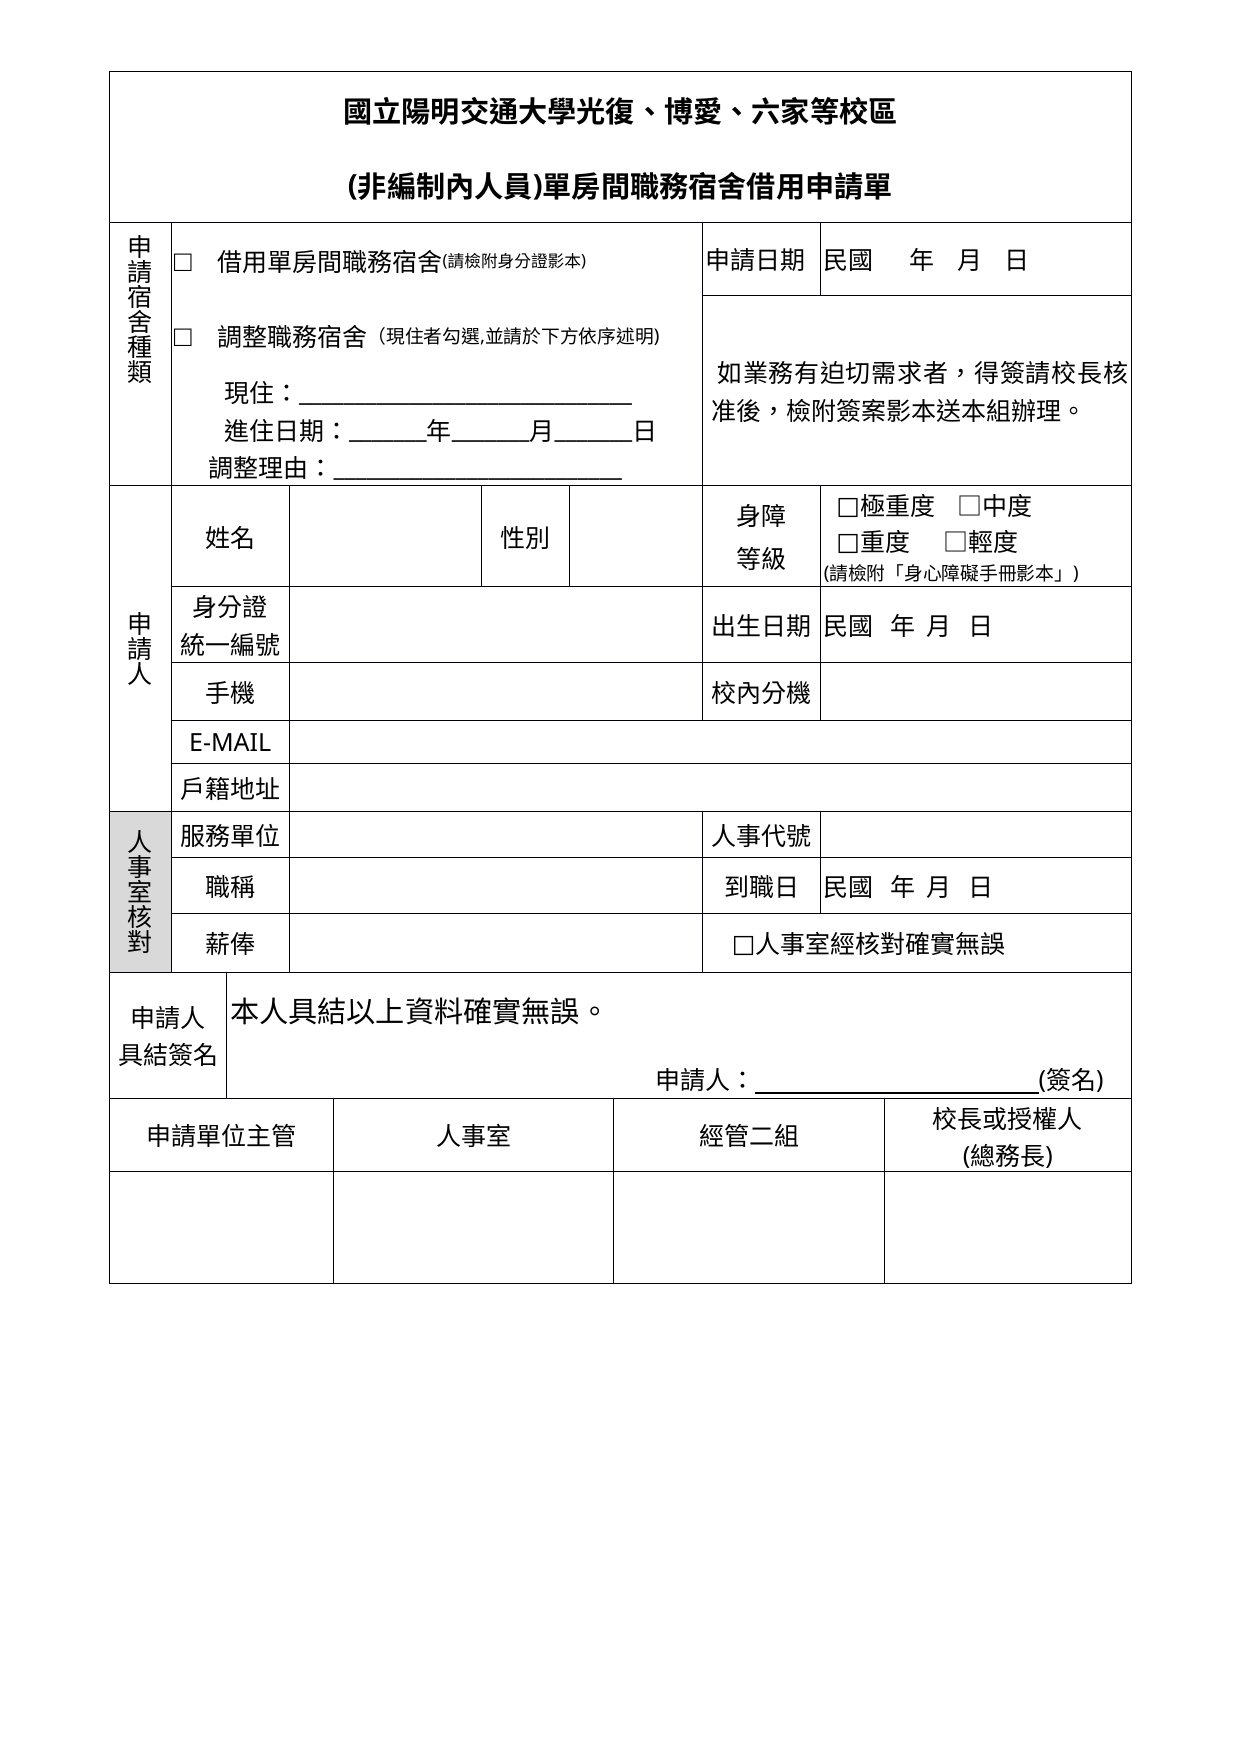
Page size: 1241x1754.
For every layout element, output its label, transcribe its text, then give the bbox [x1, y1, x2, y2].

table_cell 身分證 統一編號 [172, 587, 289, 662]
table_cell [570, 486, 702, 586]
table_cell 姓名 [172, 486, 289, 586]
table_cell 薪俸 [172, 914, 289, 972]
table_cell 人事代號 [703, 812, 820, 857]
table_header 國立陽明交通大學光復、博愛、六家等校區 (非編制內人員)單房間職務宿舍借用申請單 [110, 72, 1131, 222]
table_cell [290, 764, 1131, 811]
table_cell [885, 1172, 1131, 1283]
table_cell [290, 721, 1131, 763]
table_cell □極重度 □中度 □重度 □輕度 (請檢附「身心障礙手冊影本」) [821, 486, 1131, 586]
table_cell 服務單位 [172, 812, 289, 857]
table_cell [334, 1172, 613, 1283]
table_cell 出生日期 [703, 587, 820, 662]
table_cell [290, 914, 702, 972]
table_cell [614, 1172, 884, 1283]
table_cell 人事室 [334, 1099, 613, 1171]
table_cell 性別 [482, 486, 569, 586]
table_cell 民國 年 月 日 [821, 223, 1131, 294]
table_cell 申請人 具結簽名 [110, 973, 226, 1098]
table_cell □人事室經核對確實無誤 [703, 914, 1131, 972]
table_cell 借用單房間職務宿舍(請檢附身分證影本) 調整職務宿舍（現住者勾選,並請於下方依序述明) 現住：______________________________ 進住日期：_______年_______月_______日 調整理由：__________________________ [172, 223, 702, 485]
table_cell 校長或授權人 (總務長) [885, 1099, 1131, 1171]
table_cell 申請單位主管 [110, 1099, 333, 1171]
table_cell 本人具結以上資料確實無誤。 申請人： (簽名) [227, 973, 1131, 1098]
table_cell 身障 等級 [703, 486, 820, 586]
table_cell 職稱 [172, 858, 289, 913]
table_cell [290, 663, 702, 719]
table_cell [110, 1172, 333, 1283]
table_cell [290, 587, 702, 662]
table_cell [290, 812, 702, 857]
table_cell [290, 858, 702, 913]
table_cell [821, 812, 1131, 857]
table_cell 民國 年 月 日 [821, 858, 1131, 913]
table_cell 手機 [172, 663, 289, 719]
table_cell 人事室核對 [110, 812, 171, 972]
table_cell [821, 663, 1131, 719]
table_cell [290, 486, 481, 586]
table_cell 如業務有迫切需求者，得簽請校長核准後，檢附簽案影本送本組辦理。 [703, 296, 1131, 485]
table_cell E-MAIL [172, 721, 289, 763]
table_cell 申請宿舍種類 [110, 223, 171, 485]
table_cell 申請人 [110, 486, 171, 811]
table_cell 經管二組 [614, 1099, 884, 1171]
table_cell 戶籍地址 [172, 764, 289, 811]
table_cell 民國 年 月 日 [821, 587, 1131, 662]
table_cell 申請日期 [703, 223, 820, 294]
table_cell 校內分機 [703, 663, 820, 719]
table_cell 到職日 [703, 858, 820, 913]
